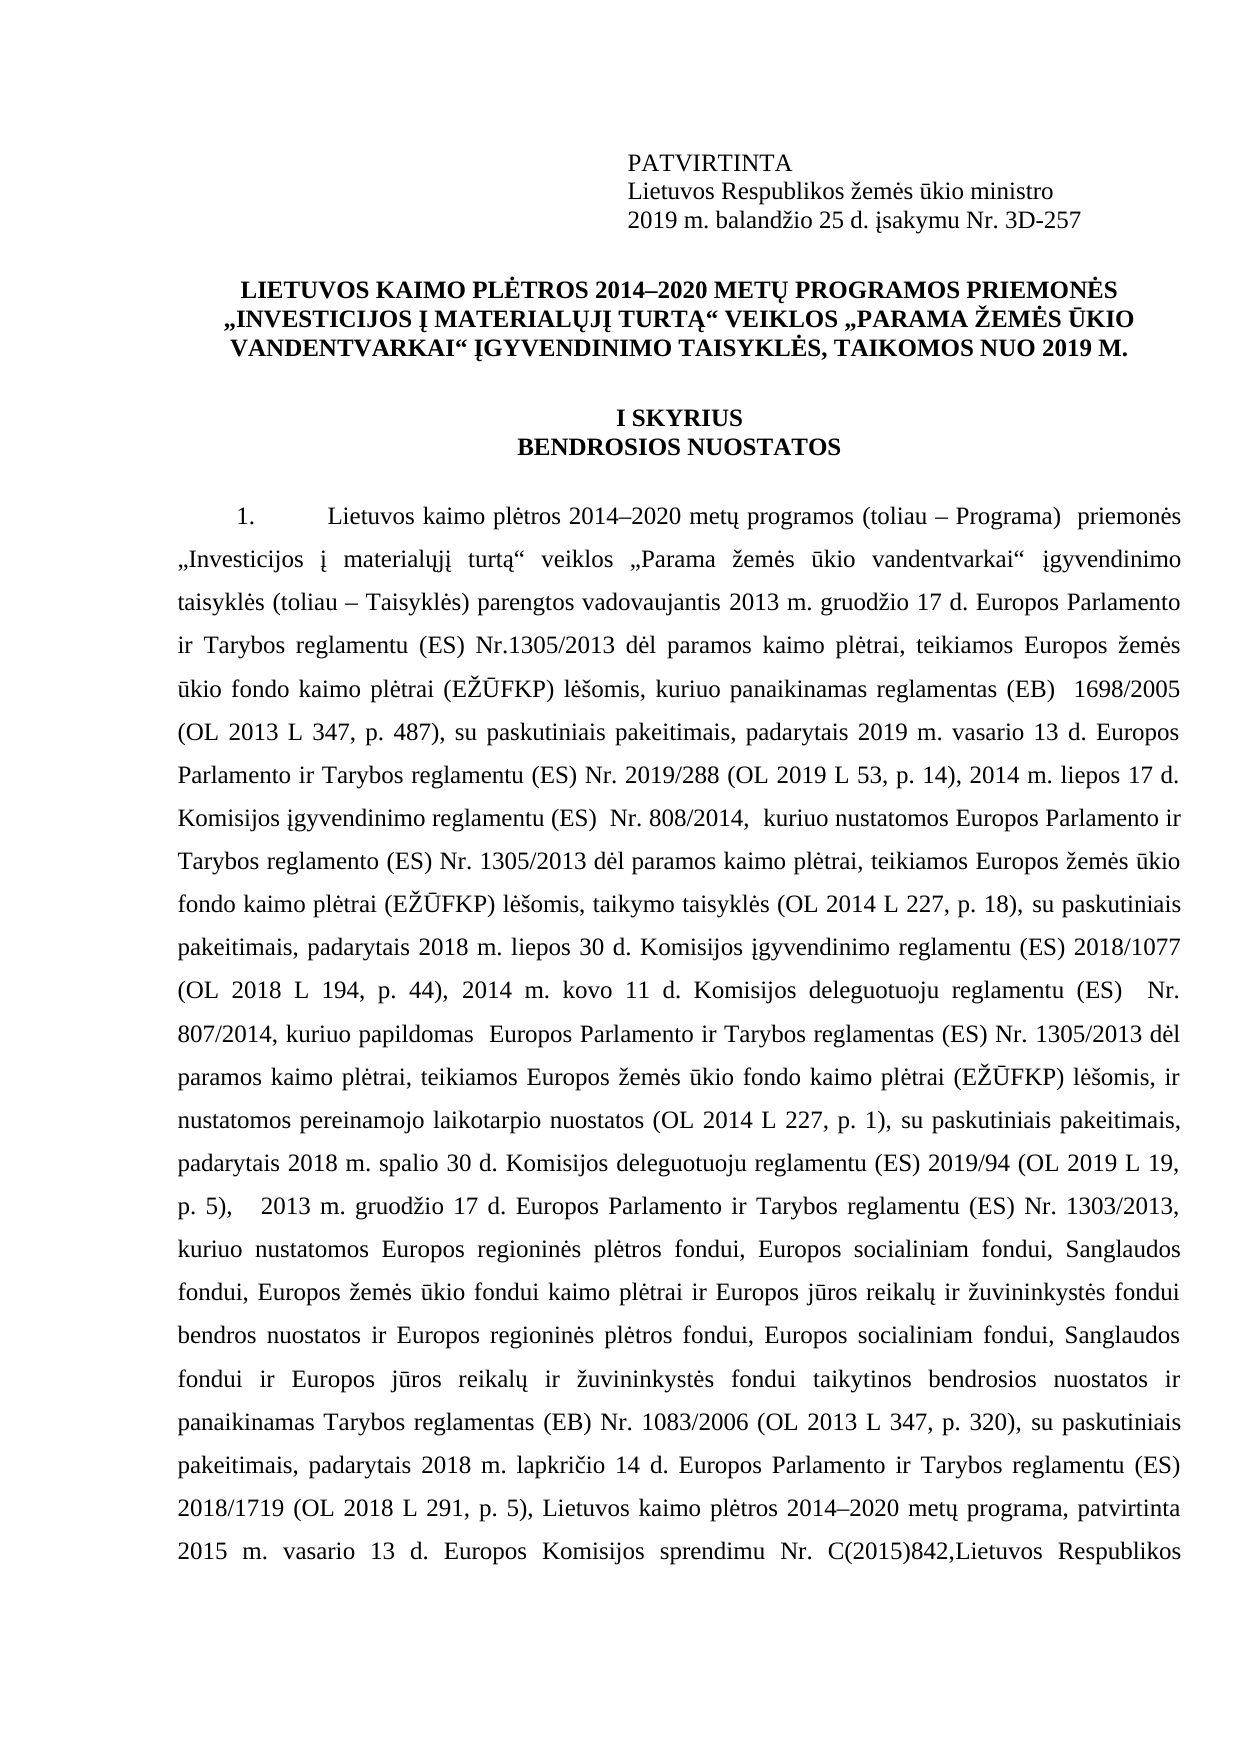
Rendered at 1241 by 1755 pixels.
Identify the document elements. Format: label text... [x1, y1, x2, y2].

text Lietuvos Respublikos žemės ūkio ministro [627, 176, 1181, 205]
text 1. Lietuvos kaimo plėtros 2014–2020 metų programos (toliau – Programa) priemonės „Investicijos į materialųjį turtą“ veiklos „Parama žemės ūkio vandentvarkai“ įgyvendinimo taisyklės (toliau – Taisyklės) parengtos vadovaujantis 2013 m. gruodžio 17 d. Europos Parlamento ir Tarybos reglamentu (ES) Nr.1305/2013 dėl paramos kaimo plėtrai, teikiamos Europos žemės ūkio fondo kaimo plėtrai (EŽŪFKP) lėšomis, kuriuo panaikinamas reglamentas (EB) 1698/2005 (OL 2013 L 347, p. 487), su paskutiniais pakeitimais, padarytais 2019 m. vasario 13 d. Europos Parlamento ir Tarybos reglamentu (ES) Nr. 2019/288 (OL 2019 L 53, p. 14), 2014 m. liepos 17 d. Komisijos įgyvendinimo reglamentu (ES) Nr. 808/2014, kuriuo nustatomos Europos Parlamento ir Tarybos reglamento (ES) Nr. 1305/2013 dėl paramos kaimo plėtrai, teikiamos Europos žemės ūkio fondo kaimo plėtrai (EŽŪFKP) lėšomis, taikymo taisyklės (OL 2014 L 227, p. 18), su paskutiniais pakeitimais, padarytais 2018 m. liepos 30 d. Komisijos įgyvendinimo reglamentu (ES) 2018/1077 (OL 2018 L 194, p. 44), 2014 m. kovo 11 d. Komisijos deleguotuoju reglamentu (ES) Nr. 807/2014, kuriuo papildomas Europos Parlamento ir Tarybos reglamentas (ES) Nr. 1305/2013 dėl paramos kaimo plėtrai, teikiamos Europos žemės ūkio fondo kaimo plėtrai (EŽŪFKP) lėšomis, ir nustatomos pereinamojo laikotarpio nuostatos (OL 2014 L 227, p. 1), su paskutiniais pakeitimais, padarytais 2018 m. spalio 30 d. Komisijos deleguotuoju reglamentu (ES) 2019/94 (OL 2019 L 19, p. 5), 2013 m. gruodžio 17 d. Europos Parlamento ir Tarybos reglamentu (ES) Nr. 1303/2013, kuriuo nustatomos Europos regioninės plėtros fondui, Europos socialiniam fondui, Sanglaudos fondui, Europos žemės ūkio fondui kaimo plėtrai ir Europos jūros reikalų ir žuvininkystės fondui bendros nuostatos ir Europos regioninės plėtros fondui, Europos socialiniam fondui, Sanglaudos fondui ir Europos jūros reikalų ir žuvininkystės fondui taikytinos bendrosios nuostatos ir panaikinamas Tarybos reglamentas (EB) Nr. 1083/2006 (OL 2013 L 347, p. 320), su paskutiniais pakeitimais, padarytais 2018 m. lapkričio 14 d. Europos Parlamento ir Tarybos reglamentu (ES) 2018/1719 (OL 2018 L 291, p. 5), Lietuvos kaimo plėtros 2014–2020 metų programa, patvirtinta 2015 m. vasario 13 d. Europos Komisijos sprendimu Nr. C(2015)842,Lietuvos Respublikos [177, 501, 1181, 1565]
text LIETUVOS KAIMO PLĖTROS 2014–2020 METŲ PROGRAMOS PRIEMONĖS „INVESTICIJOS Į MATERIALŲJĮ TURTĄ“ VEIKLOS „PARAMA ŽEMĖS ŪKIO VANDENTVARKAI“ ĮGYVENDINIMO TAISYKLĖS, TAIKOMOS NUO 2019 M. [177, 276, 1181, 362]
text BENDROSIOS NUOSTATOS [177, 432, 1181, 461]
text I SKYRIUS [177, 403, 1181, 432]
text PATVIRTINTA [627, 148, 1181, 176]
text 2019 m. balandžio 25 d. įsakymu Nr. 3D-257 [627, 205, 1181, 234]
